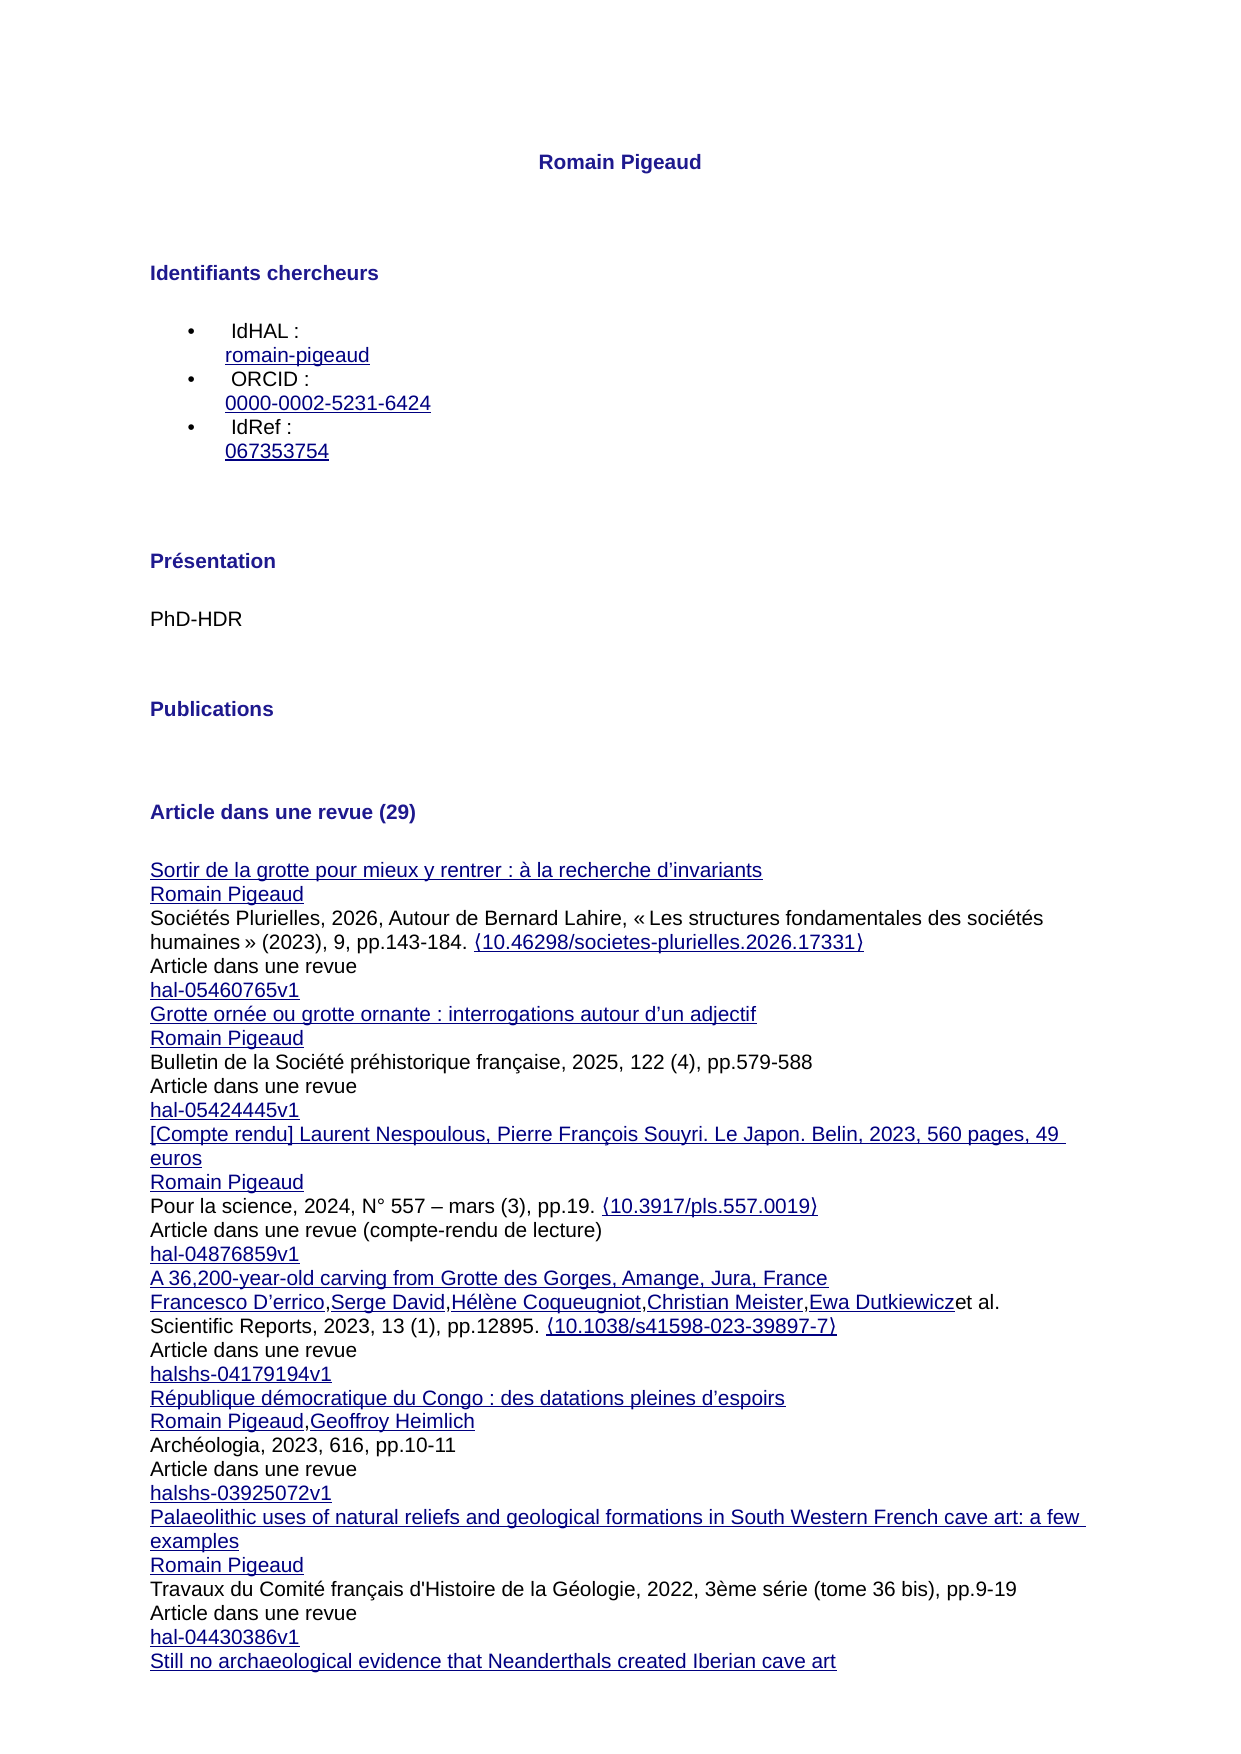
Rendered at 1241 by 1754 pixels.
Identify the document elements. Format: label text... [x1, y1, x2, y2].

table_cell République démocratique du Congo : des datations pleines d’espoirs Romain Pigeaud,Geoffroy Heimlich Archéologia, 2023, 616, pp.10-11 Article dans une revue halshs-03925072v1 [150, 1385, 1090, 1505]
table_cell Palaeolithic uses of natural reliefs and geological formations in South Western French cave art: a few examples Romain Pigeaud Travaux du Comité français d'Histoire de la Géologie, 2022, 3ème série (tome 36 bis), pp.9-19 Article dans une revue hal-04430386v1 [150, 1505, 1090, 1649]
table_header Sortir de la grotte pour mieux y rentrer : à la recherche d’invariants Romain Pigeaud Sociétés Plurielles, 2026, Autour de Bernard Lahire, « Les structures fondamentales des sociétés humaines » (2023), 9, pp.143-184. ⟨10.46298/societes-plurielles.2026.17331⟩ Article dans une revue hal-05460765v1 [150, 858, 1090, 1002]
list IdHAL : [187, 319, 1090, 343]
subtitle Article dans une revue (29) [150, 800, 1090, 824]
subtitle Présentation [150, 549, 1090, 573]
list ORCID : [187, 367, 1090, 391]
subtitle Romain Pigeaud [150, 150, 1090, 174]
table_cell Still no archaeological evidence that Neanderthals created Iberian cave art [150, 1649, 1090, 1673]
subtitle Publications [150, 697, 1090, 721]
list 067353754 [187, 438, 1090, 462]
list IdRef : [187, 414, 1090, 438]
table_cell [Compte rendu] Laurent Nespoulous, Pierre François Souyri. Le Japon. Belin, 2023, 560 pages, 49 euros Romain Pigeaud Pour la science, 2024, N° 557 – mars (3), pp.19. ⟨10.3917/pls.557.0019⟩ Article dans une revue (compte-rendu de lecture) hal-04876859v1 [150, 1122, 1090, 1266]
subtitle Identifiants chercheurs [150, 260, 1090, 284]
table_cell Grotte ornée ou grotte ornante : interrogations autour d’un adjectif Romain Pigeaud Bulletin de la Société préhistorique française, 2025, 122 (4), pp.579-588 Article dans une revue hal-05424445v1 [150, 1002, 1090, 1122]
table_cell A 36,200-year-old carving from Grotte des Gorges, Amange, Jura, France Francesco D’errico,Serge David,Hélène Coqueugniot,Christian Meister,Ewa Dutkiewiczet al. Scientific Reports, 2023, 13 (1), pp.12895. ⟨10.1038/s41598-023-39897-7⟩ Article dans une revue halshs-04179194v1 [150, 1266, 1090, 1385]
list romain-pigeaud [187, 343, 1090, 367]
text PhD-HDR [150, 607, 1090, 631]
list 0000-0002-5231-6424 [187, 391, 1090, 414]
